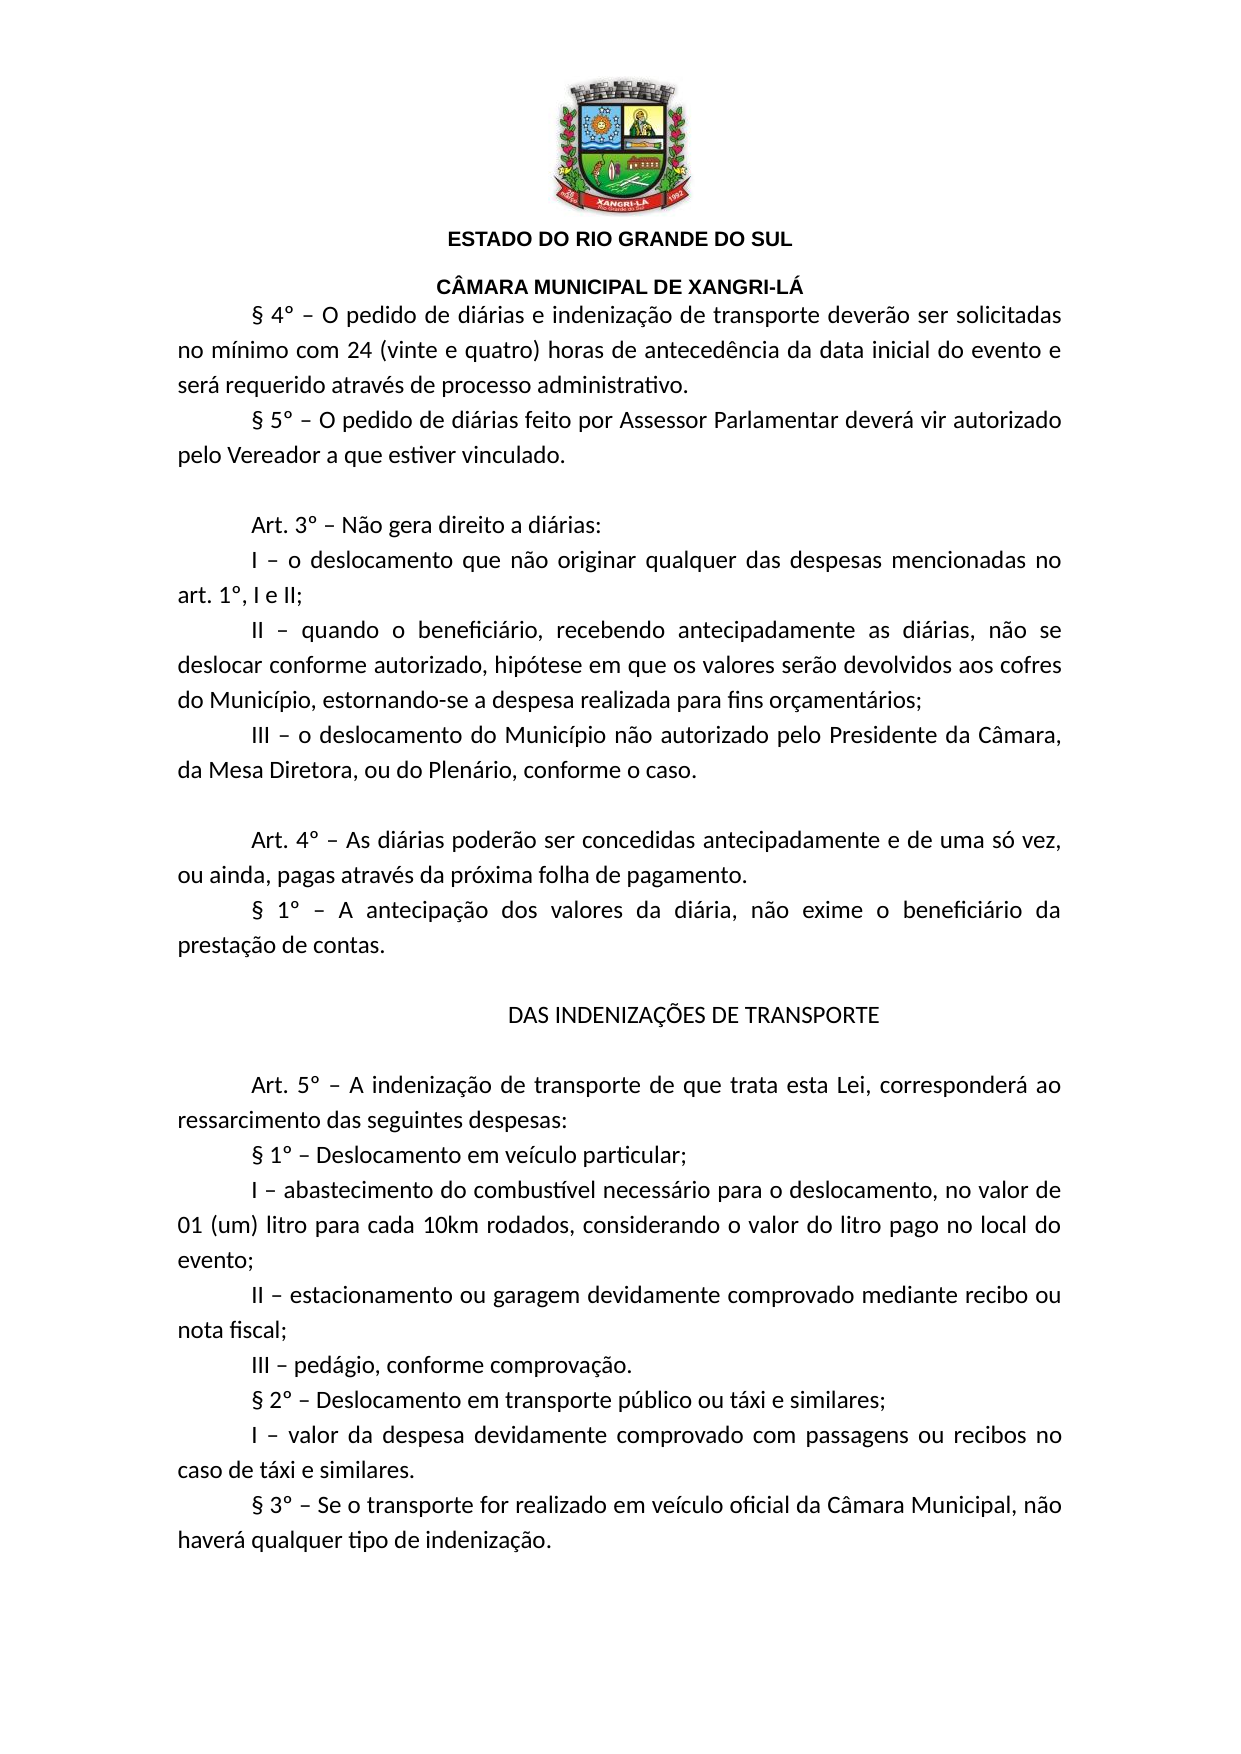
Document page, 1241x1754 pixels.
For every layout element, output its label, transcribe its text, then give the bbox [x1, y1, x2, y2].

text § 4º – O pedido de diárias e indenização de transporte deverão ser solicitadas no mínimo com 24 (vinte e quatro) horas de antecedência da data inicial do evento e será requerido através de processo administrativo. [177, 299, 1063, 400]
text I – abastecimento do combustível necessário para o deslocamento, no valor de 01 (um) litro para cada 10km rodados, considerando o valor do litro pago no local do evento; [177, 1174, 1063, 1275]
text § 3º – Se o transporte for realizado em veículo oficial da Câmara Municipal, não haverá qualquer tipo de indenização. [177, 1489, 1063, 1555]
text § 1º – Deslocamento em veículo particular; [177, 1139, 1063, 1170]
text Art. 5º – A indenização de transporte de que trata esta Lei, corresponderá ao ressarcimento das seguintes despesas: [177, 1069, 1063, 1135]
text § 2º – Deslocamento em transporte público ou táxi e similares; [177, 1384, 1063, 1415]
text III – o deslocamento do Município não autorizado pelo Presidente da Câmara, da Mesa Diretora, ou do Plenário, conforme o caso. [177, 719, 1063, 785]
text I – valor da despesa devidamente comprovado com passagens ou recibos no caso de táxi e similares. [177, 1419, 1063, 1485]
text III – pedágio, conforme comprovação. [177, 1349, 1063, 1380]
text Art. 4º – As diárias poderão ser concedidas antecipadamente e de uma só vez, ou ainda, pagas através da próxima folha de pagamento. [177, 824, 1063, 890]
text II – estacionamento ou garagem devidamente comprovado mediante recibo ou nota fiscal; [177, 1279, 1063, 1345]
text II – quando o beneficiário, recebendo antecipadamente as diárias, não se deslocar conforme autorizado, hipótese em que os valores serão devolvidos aos cofres do Município, estornando-se a despesa realizada para fins orçamentários; [177, 614, 1063, 715]
text I – o deslocamento que não originar qualquer das despesas mencionadas no art. 1º, I e II; [177, 544, 1063, 610]
text DAS INDENIZAÇÕES DE TRANSPORTE [177, 999, 1063, 1030]
text § 1º – A antecipação dos valores da diária, não exime o beneficiário da prestação de contas. [177, 894, 1063, 960]
text Art. 3º – Não gera direito a diárias: [177, 509, 1063, 540]
text § 5º – O pedido de diárias feito por Assessor Parlamentar deverá vir autorizado pelo Vereador a que estiver vinculado. [177, 404, 1063, 470]
picture [548, 76, 695, 217]
